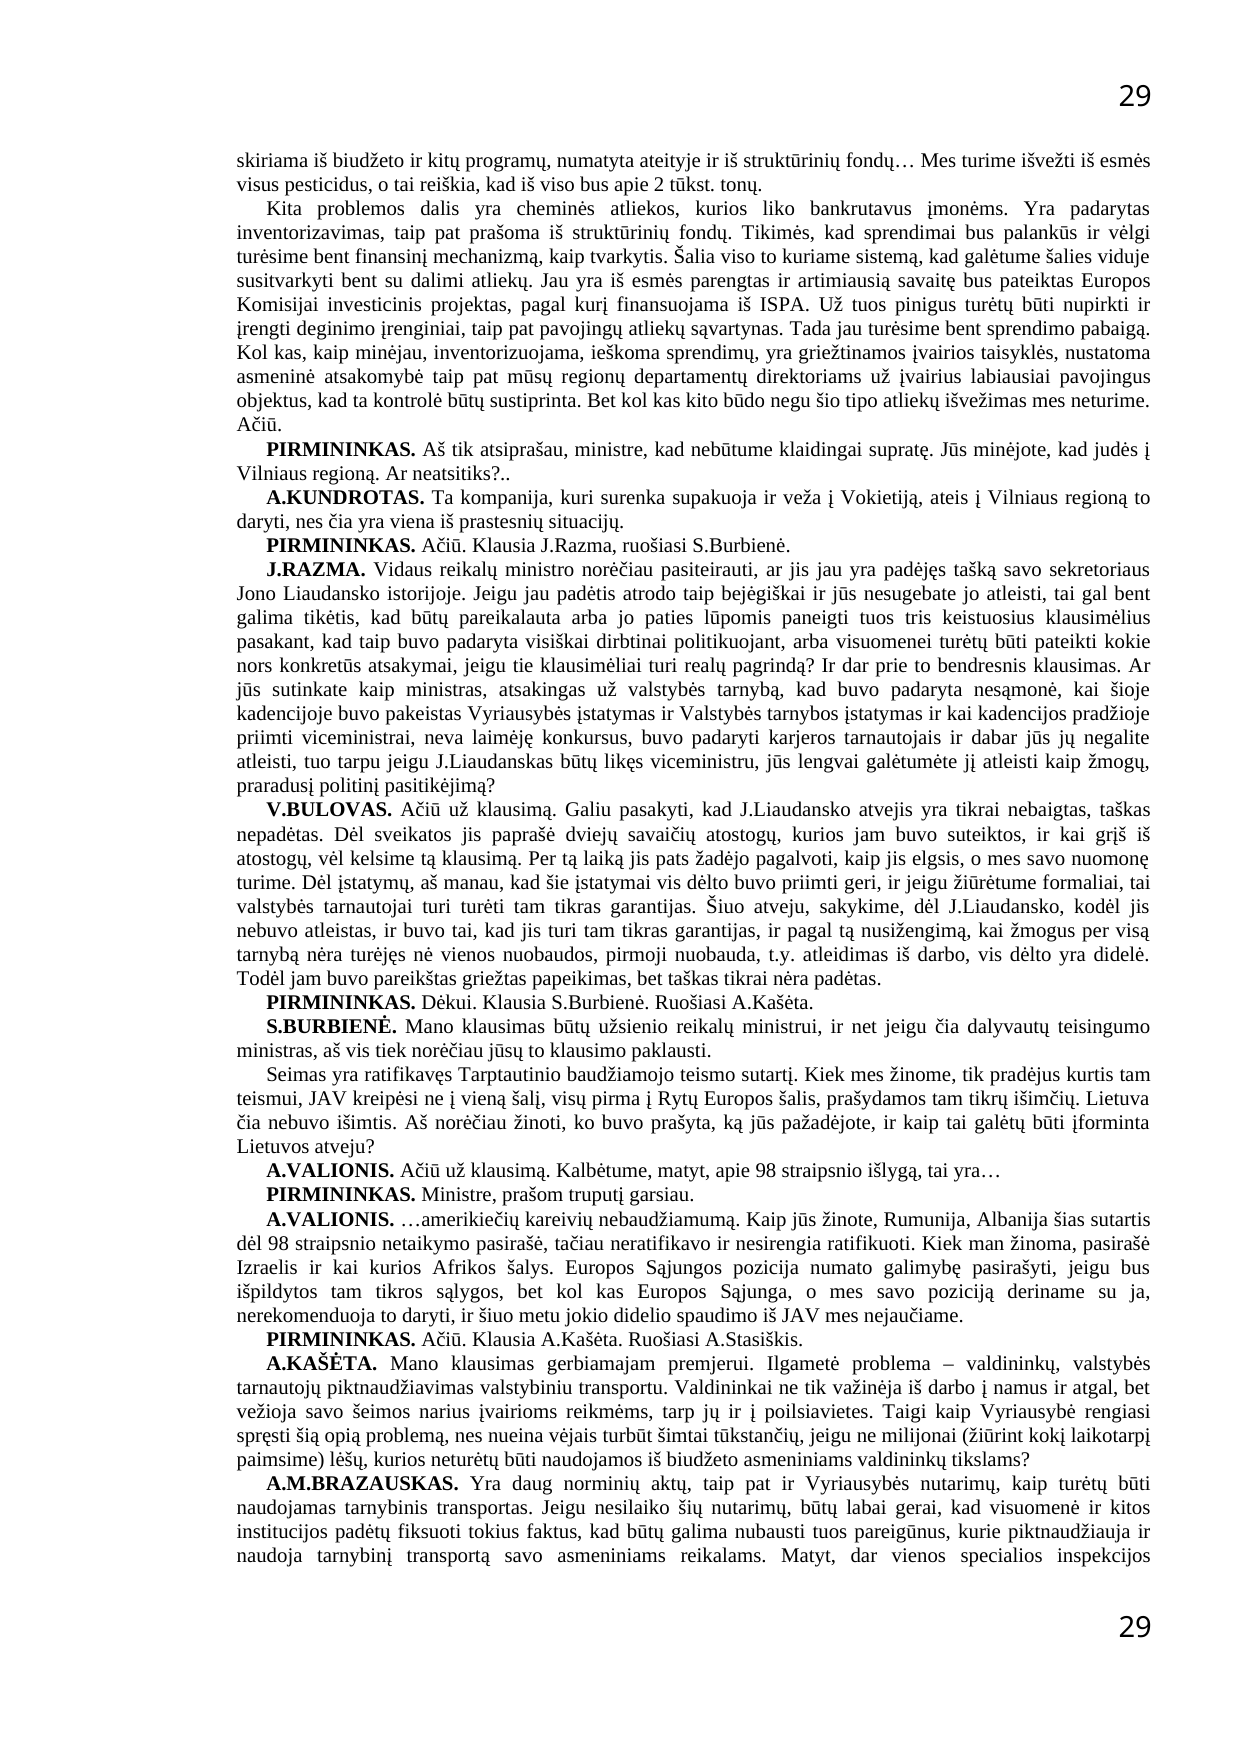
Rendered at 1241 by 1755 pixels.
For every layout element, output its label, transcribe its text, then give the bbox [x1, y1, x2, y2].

text A.KUNDROTAS. Ta kompanija, kuri surenka supakuoja ir veža į Vokietiją, ateis į Vilniaus regioną to daryti, nes čia yra viena iš prastesnių situacijų. [236, 484, 1152, 533]
text PIRMININKAS. Ministre, prašom truputį garsiau. [236, 1182, 1152, 1206]
text A.VALIONIS. Ačiū už klausimą. Kalbėtume, matyt, apie 98 straipsnio išlygą, tai yra… [236, 1158, 1152, 1182]
text J.RAZMA. Vidaus reikalų ministro norėčiau pasiteirauti, ar jis jau yra padėjęs tašką savo sekretoriaus Jono Liaudansko istorijoje. Jeigu jau padėtis atrodo taip bejėgiškai ir jūs nesugebate jo atleisti, tai gal bent galima tikėtis, kad būtų pareikalauta arba jo paties lūpomis paneigti tuos tris keistuosius klausimėlius pasakant, kad taip buvo padaryta visiškai dirbtinai politikuojant, arba visuomenei turėtų būti pateikti kokie nors konkretūs atsakymai, jeigu tie klausimėliai turi realų pagrindą? Ir dar prie to bendresnis klausimas. Ar jūs sutinkate kaip ministras, atsakingas už valstybės tarnybą, kad buvo padaryta nesąmonė, kai šioje kadencijoje buvo pakeistas Vyriausybės įstatymas ir Valstybės tarnybos įstatymas ir kai kadencijos pradžioje priimti viceministrai, neva laimėję konkursus, buvo padaryti karjeros tarnautojais ir dabar jūs jų negalite atleisti, tuo tarpu jeigu J.Liaudanskas būtų likęs viceministru, jūs lengvai galėtumėte jį atleisti kaip žmogų, praradusį politinį pasitikėjimą? [236, 557, 1152, 797]
text A.VALIONIS. …amerikiečių kareivių nebaudžiamumą. Kaip jūs žinote, Rumunija, Albanija šias sutartis dėl 98 straipsnio netaikymo pasirašė, tačiau neratifikavo ir nesirengia ratifikuoti. Kiek man žinoma, pasirašė Izraelis ir kai kurios Afrikos šalys. Europos Sąjungos pozicija numato galimybę pasirašyti, jeigu bus išpildytos tam tikros sąlygos, bet kol kas Europos Sąjunga, o mes savo poziciją deriname su ja, nerekomenduoja to daryti, ir šiuo metu jokio didelio spaudimo iš JAV mes nejaučiame. [236, 1206, 1152, 1327]
text skiriama iš biudžeto ir kitų programų, numatyta ateityje ir iš struktūrinių fondų… Mes turime išvežti iš esmės visus pesticidus, o tai reiškia, kad iš viso bus apie 2 tūkst. tonų. [236, 148, 1152, 196]
text PIRMININKAS. Aš tik atsiprašau, ministre, kad nebūtume klaidingai supratę. Jūs minėjote, kad judės į Vilniaus regioną. Ar neatsitiks?.. [236, 436, 1152, 484]
text A.M.BRAZAUSKAS. Yra daug norminių aktų, taip pat ir Vyriausybės nutarimų, kaip turėtų būti naudojamas tarnybinis transportas. Jeigu nesilaiko šių nutarimų, būtų labai gerai, kad visuomenė ir kitos institucijos padėtų fiksuoti tokius faktus, kad būtų galima nubausti tuos pareigūnus, kurie piktnaudžiauja ir naudoja tarnybinį transportą savo asmeniniams reikalams. Matyt, dar vienos specialios inspekcijos [236, 1471, 1152, 1567]
text Seimas yra ratifikavęs Tarptautinio baudžiamojo teismo sutartį. Kiek mes žinome, tik pradėjus kurtis tam teismui, JAV kreipėsi ne į vieną šalį, visų pirma į Rytų Europos šalis, prašydamos tam tikrų išimčių. Lietuva čia nebuvo išimtis. Aš norėčiau žinoti, ko buvo prašyta, ką jūs pažadėjote, ir kaip tai galėtų būti įforminta Lietuvos atveju? [236, 1062, 1152, 1158]
text PIRMININKAS. Ačiū. Klausia J.Razma, ruošiasi S.Burbienė. [236, 533, 1152, 557]
text PIRMININKAS. Ačiū. Klausia A.Kašėta. Ruošiasi A.Stasiškis. [236, 1327, 1152, 1351]
text PIRMININKAS. Dėkui. Klausia S.Burbienė. Ruošiasi A.Kašėta. [236, 990, 1152, 1014]
text A.KAŠĖTA. Mano klausimas gerbiamajam premjerui. Ilgametė problema – valdininkų, valstybės tarnautojų piktnaudžiavimas valstybiniu transportu. Valdininkai ne tik važinėja iš darbo į namus ir atgal, bet vežioja savo šeimos narius įvairioms reikmėms, tarp jų ir į poilsiavietes. Taigi kaip Vyriausybė rengiasi spręsti šią opią problemą, nes nueina vėjais turbūt šimtai tūkstančių, jeigu ne milijonai (žiūrint kokį laikotarpį paimsime) lėšų, kurios neturėtų būti naudojamos iš biudžeto asmeniniams valdininkų tikslams? [236, 1351, 1152, 1471]
text Kita problemos dalis yra cheminės atliekos, kurios liko bankrutavus įmonėms. Yra padarytas inventorizavimas, taip pat prašoma iš struktūrinių fondų. Tikimės, kad sprendimai bus palankūs ir vėlgi turėsime bent finansinį mechanizmą, kaip tvarkytis. Šalia viso to kuriame sistemą, kad galėtume šalies viduje susitvarkyti bent su dalimi atliekų. Jau yra iš esmės parengtas ir artimiausią savaitę bus pateiktas Europos Komisijai investicinis projektas, pagal kurį finansuojama iš ISPA. Už tuos pinigus turėtų būti nupirkti ir įrengti deginimo įrenginiai, taip pat pavojingų atliekų sąvartynas. Tada jau turėsime bent sprendimo pabaigą. Kol kas, kaip minėjau, inventorizuojama, ieškoma sprendimų, yra griežtinamos įvairios taisyklės, nustatoma asmeninė atsakomybė taip pat mūsų regionų departamentų direktoriams už įvairius labiausiai pavojingus objektus, kad ta kontrolė būtų sustiprinta. Bet kol kas kito būdo negu šio tipo atliekų išvežimas mes neturime. Ačiū. [236, 196, 1152, 436]
text V.BULOVAS. Ačiū už klausimą. Galiu pasakyti, kad J.Liaudansko atvejis yra tikrai nebaigtas, taškas nepadėtas. Dėl sveikatos jis paprašė dviejų savaičių atostogų, kurios jam buvo suteiktos, ir kai grįš iš atostogų, vėl kelsime tą klausimą. Per tą laiką jis pats žadėjo pagalvoti, kaip jis elgsis, o mes savo nuomonę turime. Dėl įstatymų, aš manau, kad šie įstatymai vis dėlto buvo priimti geri, ir jeigu žiūrėtume formaliai, tai valstybės tarnautojai turi turėti tam tikras garantijas. Šiuo atveju, sakykime, dėl J.Liaudansko, kodėl jis nebuvo atleistas, ir buvo tai, kad jis turi tam tikras garantijas, ir pagal tą nusižengimą, kai žmogus per visą tarnybą nėra turėjęs nė vienos nuobaudos, pirmoji nuobauda, t.y. atleidimas iš darbo, vis dėlto yra didelė. Todėl jam buvo pareikštas griežtas papeikimas, bet taškas tikrai nėra padėtas. [236, 797, 1152, 990]
text S.BURBIENĖ. Mano klausimas būtų užsienio reikalų ministrui, ir net jeigu čia dalyvautų teisingumo ministras, aš vis tiek norėčiau jūsų to klausimo paklausti. [236, 1014, 1152, 1062]
